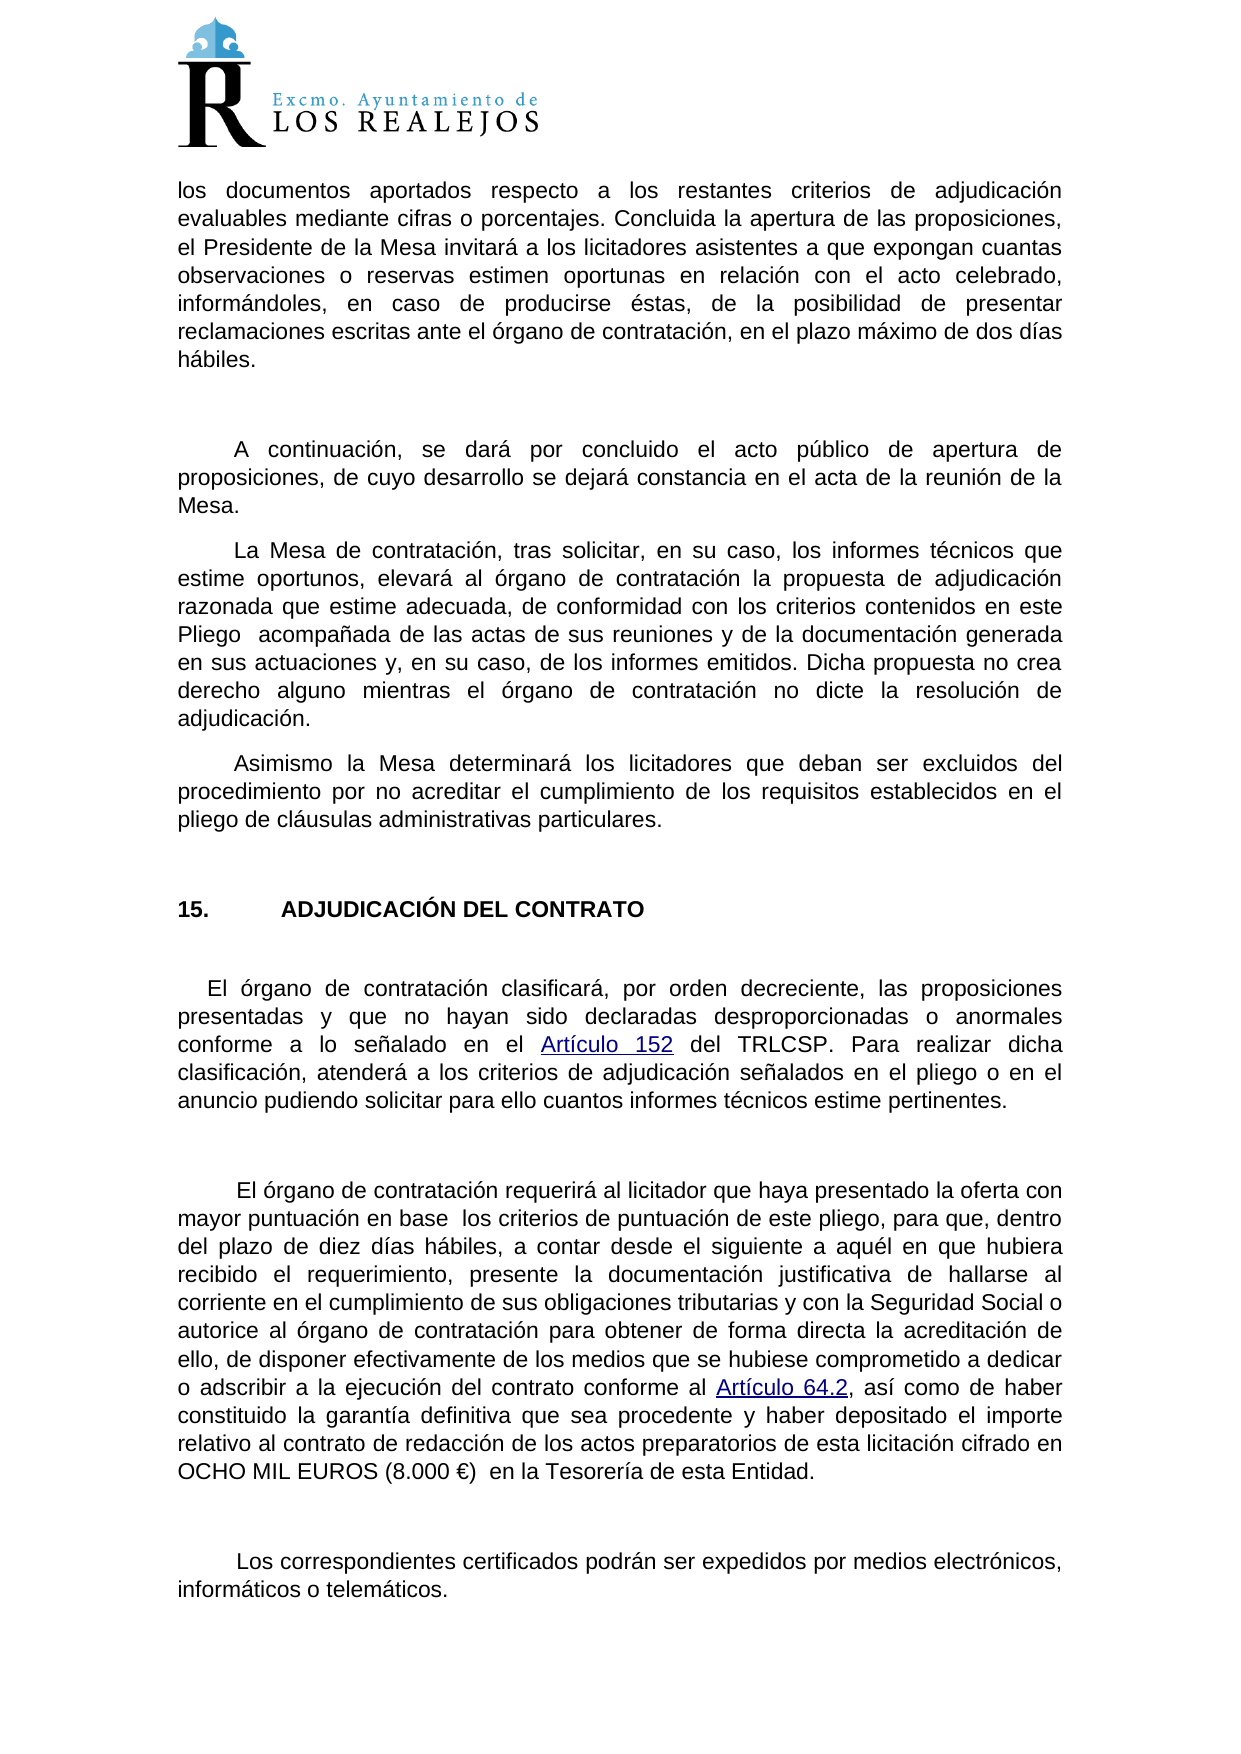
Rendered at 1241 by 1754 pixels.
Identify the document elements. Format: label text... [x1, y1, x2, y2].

text Los correspondientes certificados podrán ser expedidos por medios electrónicos, informáticos o telemáticos. [177, 1548, 1063, 1602]
text A continuación, se dará por concluido el acto público de apertura de proposiciones, de cuyo desarrollo se dejará constancia en el acta de la reunión de la Mesa. [177, 436, 1063, 518]
text El órgano de contratación requerirá al licitador que haya presentado la oferta con mayor puntuación en base los criterios de puntuación de este pliego, para que, dentro del plazo de diez días hábiles, a contar desde el siguiente a aquél en que hubiera recibido el requerimiento, presente la documentación justificativa de hallarse al corriente en el cumplimiento de sus obligaciones tributarias y con la Seguridad Social o autorice al órgano de contratación para obtener de forma directa la acreditación de ello, de disponer efectivamente de los medios que se hubiese comprometido a dedicar o adscribir a la ejecución del contrato conforme al Artículo 64.2, así como de haber constituido la garantía definitiva que sea procedente y haber depositado el importe relativo al contrato de redacción de los actos preparatorios de esta licitación cifrado en OCHO MIL EUROS (8.000 €) en la Tesorería de esta Entidad. [177, 1177, 1063, 1484]
text los documentos aportados respecto a los restantes criterios de adjudicación evaluables mediante cifras o porcentajes. Concluida la apertura de las proposiciones, el Presidente de la Mesa invitará a los licitadores asistentes a que expongan cuantas observaciones o reservas estimen oportunas en relación con el acto celebrado, informándoles, en caso de producirse éstas, de la posibilidad de presentar reclamaciones escritas ante el órgano de contratación, en el plazo máximo de dos días hábiles. [177, 177, 1063, 372]
text El órgano de contratación clasificará, por orden decreciente, las proposiciones presentadas y que no hayan sido declaradas desproporcionadas o anormales conforme a lo señalado en el Artículo 152 del TRLCSP. Para realizar dicha clasificación, atenderá a los criterios de adjudicación señalados en el pliego o en el anuncio pudiendo solicitar para ello cuantos informes técnicos estime pertinentes. [177, 947, 1063, 1114]
list ADJUDICACIÓN DEL CONTRATO [177, 896, 1063, 922]
text La Mesa de contratación, tras solicitar, en su caso, los informes técnicos que estime oportunos, elevará al órgano de contratación la propuesta de adjudicación razonada que estime adecuada, de conformidad con los criterios contenidos en este Pliego acompañada de las actas de sus reuniones y de la documentación generada en sus actuaciones y, en su caso, de los informes emitidos. Dicha propuesta no crea derecho alguno mientras el órgano de contratación no dicte la resolución de adjudicación. [177, 537, 1063, 732]
text Asimismo la Mesa determinará los licitadores que deban ser excluidos del procedimiento por no acreditar el cumplimiento de los requisitos establecidos en el pliego de cláusulas administrativas particulares. [177, 750, 1063, 833]
